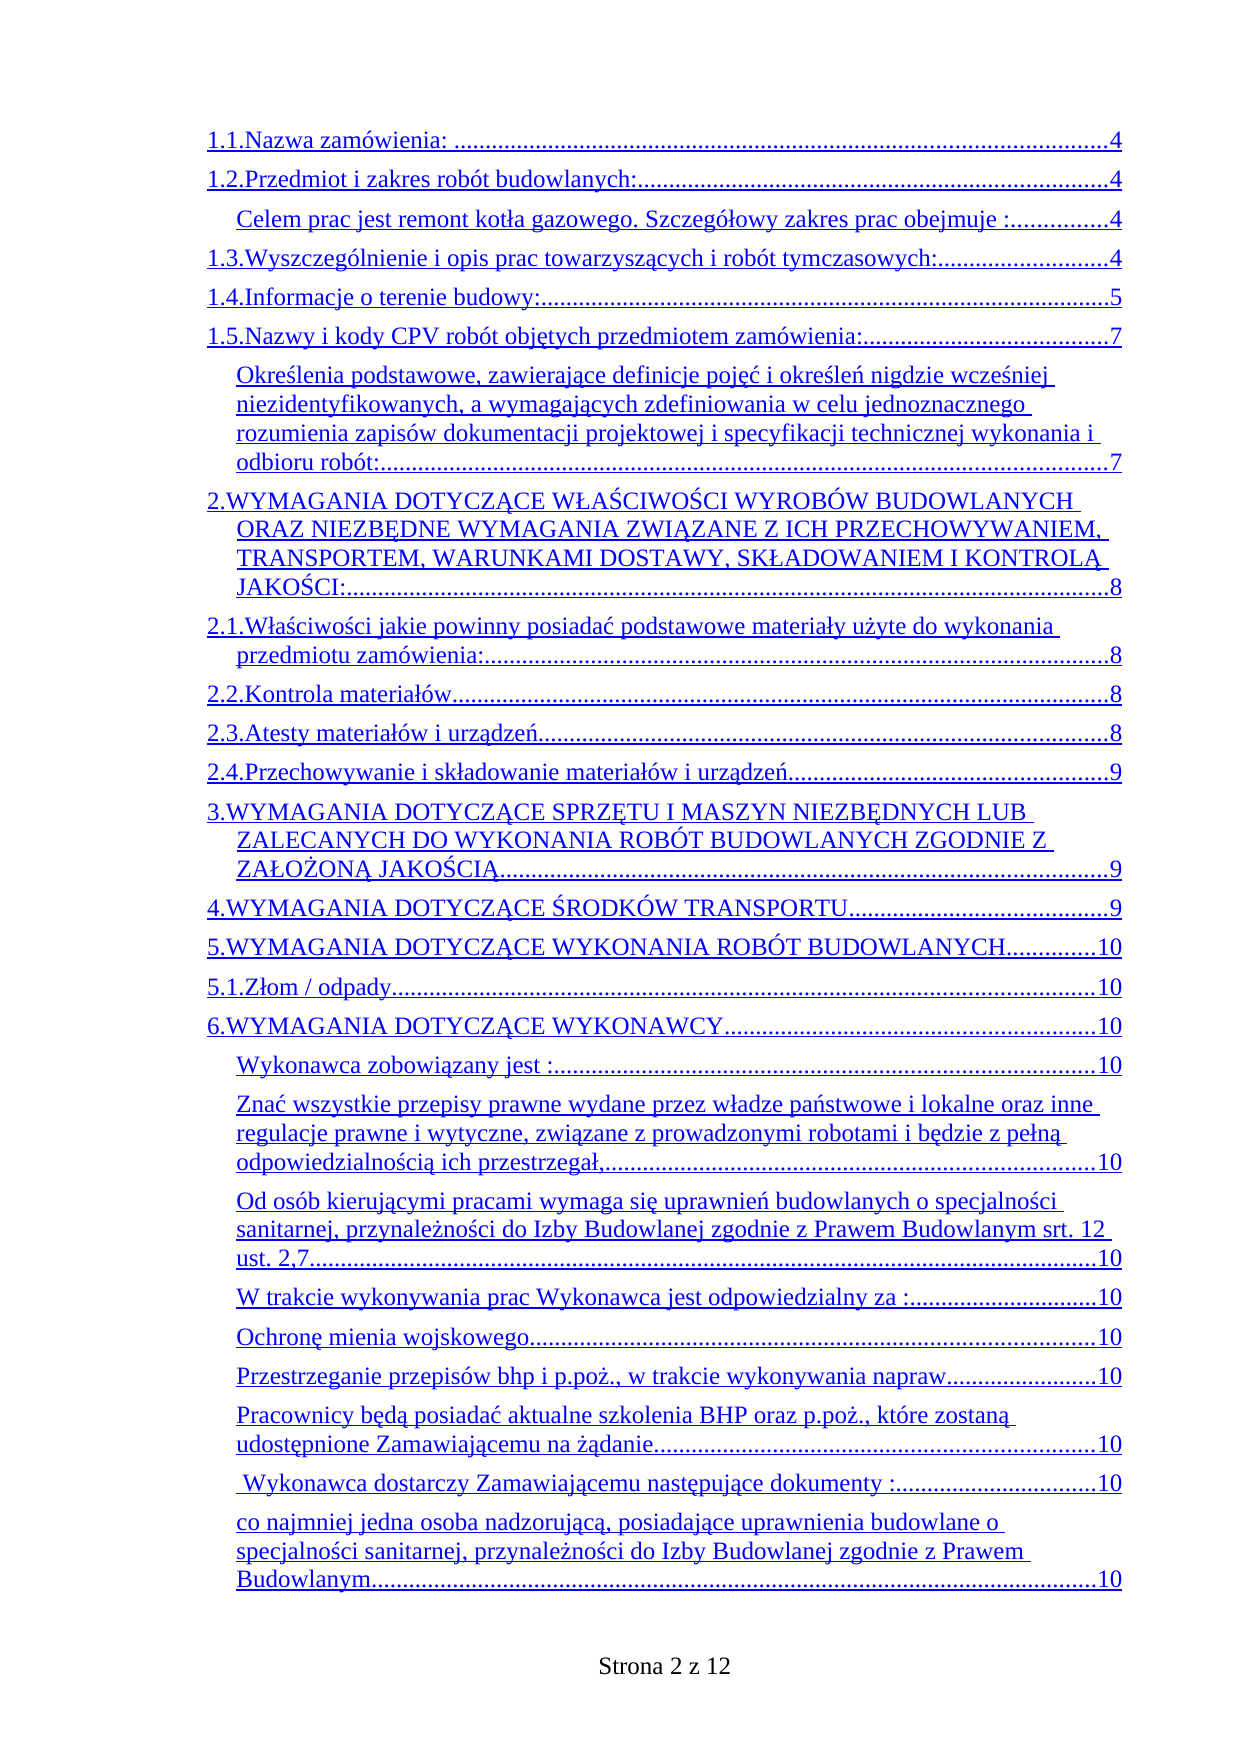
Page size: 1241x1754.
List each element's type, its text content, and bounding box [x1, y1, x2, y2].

text Od osób kierującymi pracami wymaga się uprawnień budowlanych o specjalności sanitarnej, przynależności do Izby Budowlanej zgodnie z Prawem Budowlanym srt. 12 ust. 2,7 10 [236, 1186, 1122, 1268]
text 3.WYMAGANIA DOTYCZĄCE SPRZĘTU I MASZYN NIEZBĘDNYCH LUB ZALECANYCH DO WYKONANIA ROBÓT BUDOWLANYCH ZGODNIE Z ZAŁOŻONĄ JAKOŚCIĄ 9 [207, 797, 1122, 883]
text W trakcie wykonywania prac Wykonawca jest odpowiedzialny za : 10 [236, 1282, 1122, 1307]
text 6.WYMAGANIA DOTYCZĄCE WYKONAWCY 10 [207, 1011, 1122, 1036]
text 5.1.Złom / odpady 10 [207, 972, 1122, 997]
text Znać wszystkie przepisy prawne wydane przez władze państwowe i lokalne oraz inne regulacje prawne i wytyczne, związane z prowadzonymi robotami i będzie z pełną odpowiedzialnością ich przestrzegał, 10 [236, 1089, 1122, 1172]
text Wykonawca zobowiązany jest : 10 [236, 1050, 1122, 1075]
text 2.1.Właściwości jakie powinny posiadać podstawowe materiały użyte do wykonania przedmiotu zamówienia: 8 [207, 611, 1122, 669]
text co najmniej jedna osoba nadzorującą, posiadające uprawnienia budowlane o specjalności sanitarnej, przynależności do Izby Budowlanej zgodnie z Prawem Budowlanym 10 [236, 1507, 1122, 1589]
text Celem prac jest remont kotła gazowego. Szczegółowy zakres prac obejmuje : 4 [236, 204, 1122, 229]
text Określenia podstawowe, zawierające definicje pojęć i określeń nigdzie wcześniej niezidentyfikowanych, a wymagających zdefiniowania w celu jednoznacznego rozumienia zapisów dokumentacji projektowej i specyfikacji technicznej wykonania i odbioru robót: 7 [236, 360, 1122, 472]
text Wykonawca dostarczy Zamawiającemu następujące dokumenty : 10 [236, 1468, 1122, 1493]
text 5.WYMAGANIA DOTYCZĄCE WYKONANIA ROBÓT BUDOWLANYCH 10 [207, 932, 1122, 957]
text 2.2.Kontrola materiałów 8 [207, 679, 1122, 704]
text 4.WYMAGANIA DOTYCZĄCE ŚRODKÓW TRANSPORTU 9 [207, 893, 1122, 918]
text 1.4.Informacje o terenie budowy: 5 [207, 282, 1122, 307]
text 2.WYMAGANIA DOTYCZĄCE WŁAŚCIWOŚCI WYROBÓW BUDOWLANYCH ORAZ NIEZBĘDNE WYMAGANIA ZWIĄZANE Z ICH PRZECHOWYWANIEM, TRANSPORTEM, WARUNKAMI DOSTAWY, SKŁADOWANIEM I KONTROLĄ JAKOŚCI: 8 [207, 486, 1122, 601]
text 2.3.Atesty materiałów i urządzeń 8 [207, 718, 1122, 743]
text 1.2.Przedmiot i zakres robót budowlanych: 4 [207, 164, 1122, 189]
text 1.5.Nazwy i kody CPV robót objętych przedmiotem zamówienia: 7 [207, 321, 1122, 346]
text 2.4.Przechowywanie i składowanie materiałów i urządzeń 9 [207, 757, 1122, 782]
text Pracownicy będą posiadać aktualne szkolenia BHP oraz p.poż., które zostaną udostępnione Zamawiającemu na żądanie. 10 [236, 1400, 1122, 1454]
text 1.3.Wyszczególnienie i opis prac towarzyszących i robót tymczasowych: 4 [207, 243, 1122, 268]
text Ochronę mienia wojskowego 10 [236, 1322, 1122, 1347]
text 1.1.Nazwa zamówienia: 4 [207, 125, 1122, 150]
text Przestrzeganie przepisów bhp i p.poż., w trakcie wykonywania napraw. 10 [236, 1361, 1122, 1386]
